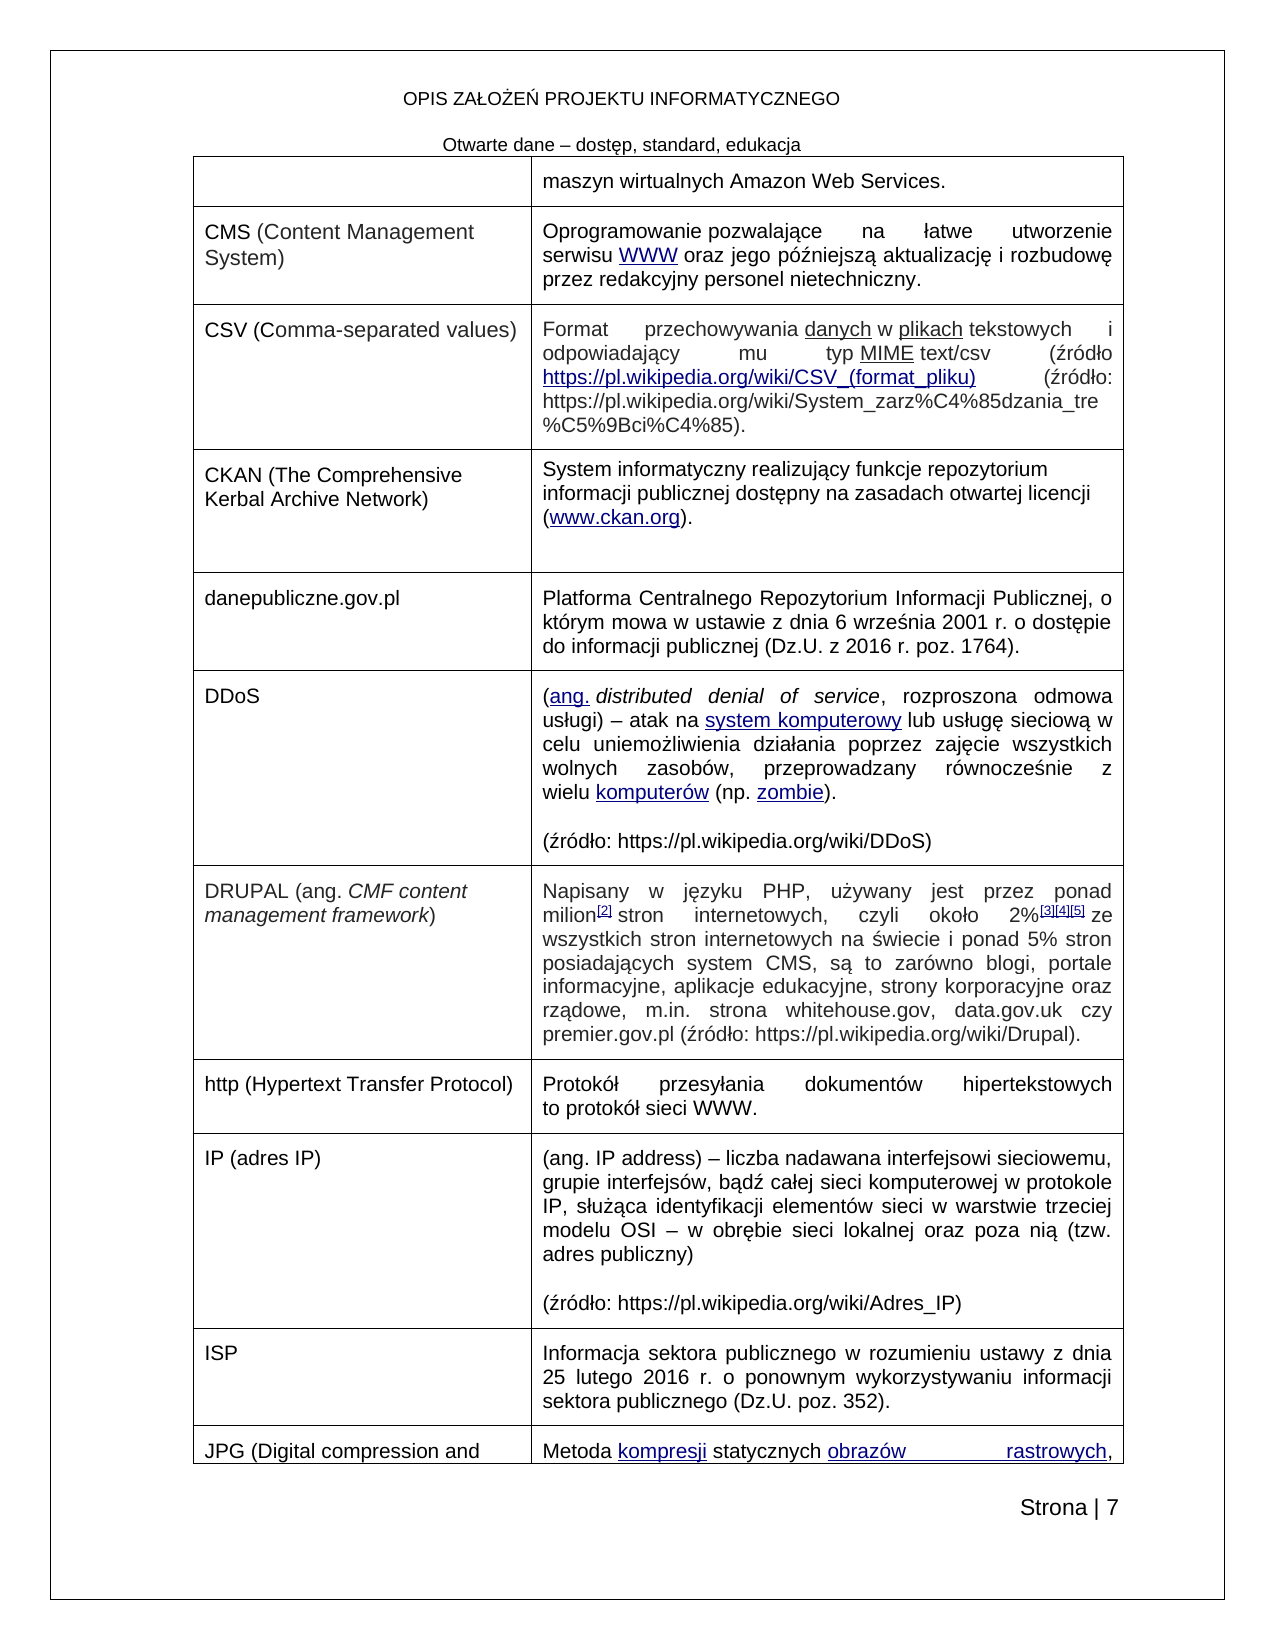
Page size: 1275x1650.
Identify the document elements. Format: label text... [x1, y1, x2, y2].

table_cell Metoda kompresji statycznych obrazów rastrowych, [532, 1426, 1123, 1463]
table_cell Informacja sektora publicznego w rozumieniu ustawy z dnia 25 lutego 2016 r. o ponownym wykorzystywaniu informacji sektora publicznego (Dz.U. poz. 352). [532, 1329, 1123, 1425]
table_cell maszyn wirtualnych Amazon Web Services. [532, 157, 1123, 206]
table_cell System informatyczny realizujący funkcje repozytorium informacji publicznej dostępny na zasadach otwartej licencji (www.ckan.org). [532, 450, 1123, 572]
table_cell danepubliczne.gov.pl [194, 573, 531, 670]
table_cell Format przechowywania danych w plikach tekstowych i odpowiadający mu typ MIME text/csv (źródło https://pl.wikipedia.org/wiki/CSV_(format_pliku) (źródło: https://pl.wikipedia.org/wiki/System_zarz%C4%85dzania_tre%C5%9Bci%C4%85). [532, 305, 1123, 449]
table_cell DDoS [194, 671, 531, 865]
table_cell Napisany w języku PHP, używany jest przez ponad milion[2] stron internetowych, czyli około 2%[3][4][5] ze wszystkich stron internetowych na świecie i ponad 5% stron posiadających system CMS, są to zarówno blogi, portale informacyjne, aplikacje edukacyjne, strony korporacyjne oraz rządowe, m.in. strona whitehouse.gov, data.gov.uk czy premier.gov.pl (źródło: https://pl.wikipedia.org/wiki/Drupal). [532, 866, 1123, 1059]
table_cell Protokół przesyłania dokumentów hipertekstowych to protokół sieci WWW. [532, 1060, 1123, 1133]
table_cell DRUPAL (ang. CMF content management framework) [194, 866, 531, 1059]
table_cell Oprogramowanie pozwalające na łatwe utworzenie serwisu WWW oraz jego późniejszą aktualizację i rozbudowę przez redakcyjny personel nietechniczny. [532, 207, 1123, 303]
table_cell http (Hypertext Transfer Protocol) [194, 1060, 531, 1133]
table_cell IP (adres IP) [194, 1134, 531, 1327]
table_cell JPG (Digital compression and [194, 1426, 531, 1463]
table_cell (ang. distributed denial of service, rozproszona odmowa usługi) – atak na system komputerowy lub usługę sieciową w celu uniemożliwienia działania poprzez zajęcie wszystkich wolnych zasobów, przeprowadzany równocześnie z wielu komputerów (np. zombie). (źródło: https://pl.wikipedia.org/wiki/DDoS) [532, 671, 1123, 865]
table_cell CKAN (The Comprehensive Kerbal Archive Network) [194, 450, 531, 572]
table_cell ISP [194, 1329, 531, 1425]
table_cell [194, 157, 531, 206]
table_cell CMS (Content Management System) [194, 207, 531, 303]
table_cell CSV (Comma-separated values) [194, 305, 531, 449]
table_cell Platforma Centralnego Repozytorium Informacji Publicznej, o którym mowa w ustawie z dnia 6 września 2001 r. o dostępie do informacji publicznej (Dz.U. z 2016 r. poz. 1764). [532, 573, 1123, 670]
table_cell (ang. IP address) – liczba nadawana interfejsowi sieciowemu, grupie interfejsów, bądź całej sieci komputerowej w protokole IP, służąca identyfikacji elementów sieci w warstwie trzeciej modelu OSI – w obrębie sieci lokalnej oraz poza nią (tzw. adres publiczny) (źródło: https://pl.wikipedia.org/wiki/Adres_IP) [532, 1134, 1123, 1327]
